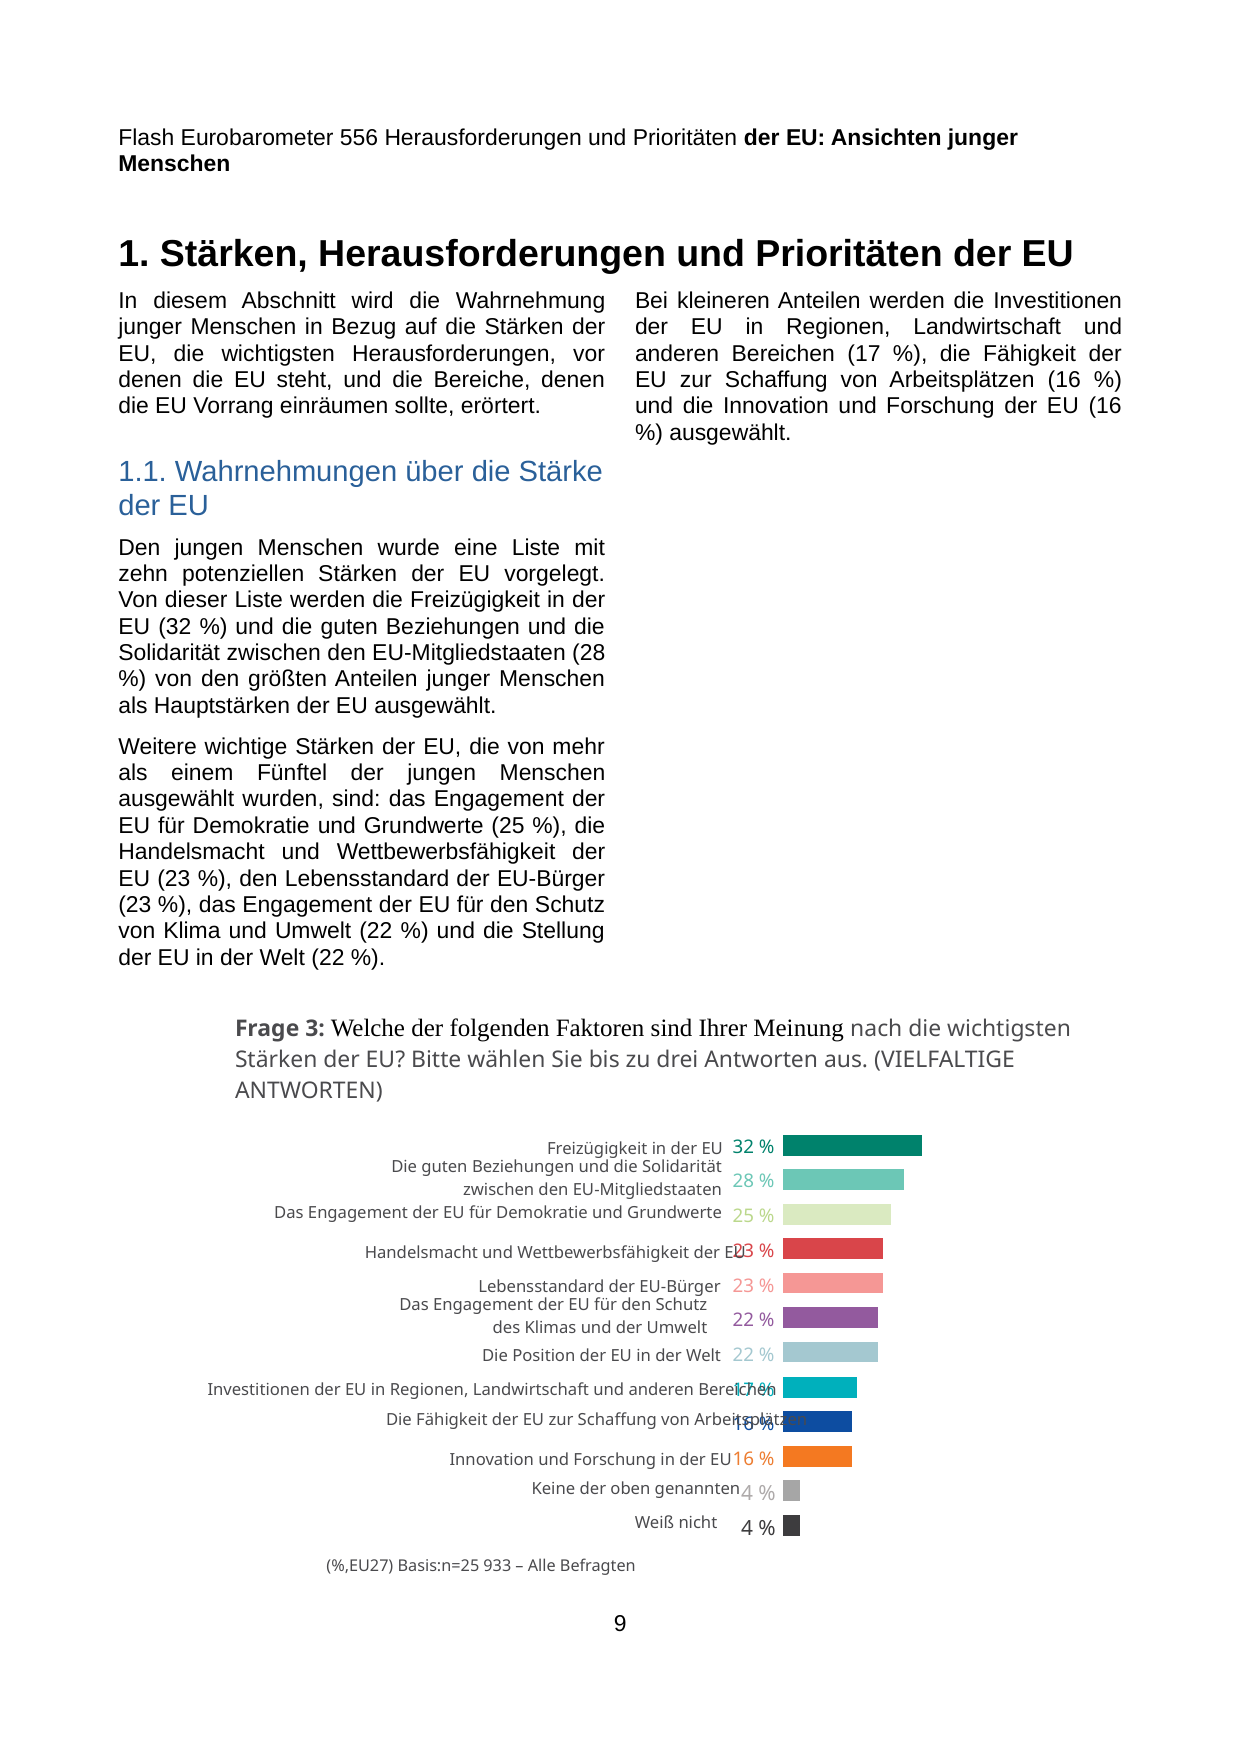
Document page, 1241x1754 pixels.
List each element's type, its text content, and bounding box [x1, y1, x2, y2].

subtitle 1.1. Wahrnehmungen über die Stärke der EU [118, 454, 605, 521]
subtitle 1. Stärken, Herausforderungen und Prioritäten der EU [118, 231, 1122, 274]
text Weitere wichtige Stärken der EU, die von mehr als einem Fünftel der jungen Menschen ausgewählt wurden, sind: das Engagement der EU für Demokratie und Grundwerte (25 %), die Handelsmacht und Wettbewerbsfähigkeit der EU (23 %), den Lebensstandard der EU-Bürger (23 %), das Engagement der EU für den Schutz von Klima und Umwelt (22 %) und die Stellung der EU in der Welt (22 %). [118, 733, 605, 970]
text Bei kleineren Anteilen werden die Investitionen der EU in Regionen, Landwirtschaft und anderen Bereichen (17 %), die Fähigkeit der EU zur Schaffung von Arbeitsplätzen (16 %) und die Innovation und Forschung der EU (16 %) ausgewählt. [635, 287, 1122, 445]
text Den jungen Menschen wurde eine Liste mit zehn potenziellen Stärken der EU vorgelegt. Von dieser Liste werden die Freizügigkeit in der EU (32 %) und die guten Beziehungen und die Solidarität zwischen den EU-Mitgliedstaaten (28 %) von den größten Anteilen junger Menschen als Hauptstärken der EU ausgewählt. [118, 534, 605, 718]
text In diesem Abschnitt wird die Wahrnehmung junger Menschen in Bezug auf die Stärken der EU, die wichtigsten Herausforderungen, vor denen die EU steht, und die Bereiche, denen die EU Vorrang einräumen sollte, erörtert. [118, 287, 605, 419]
